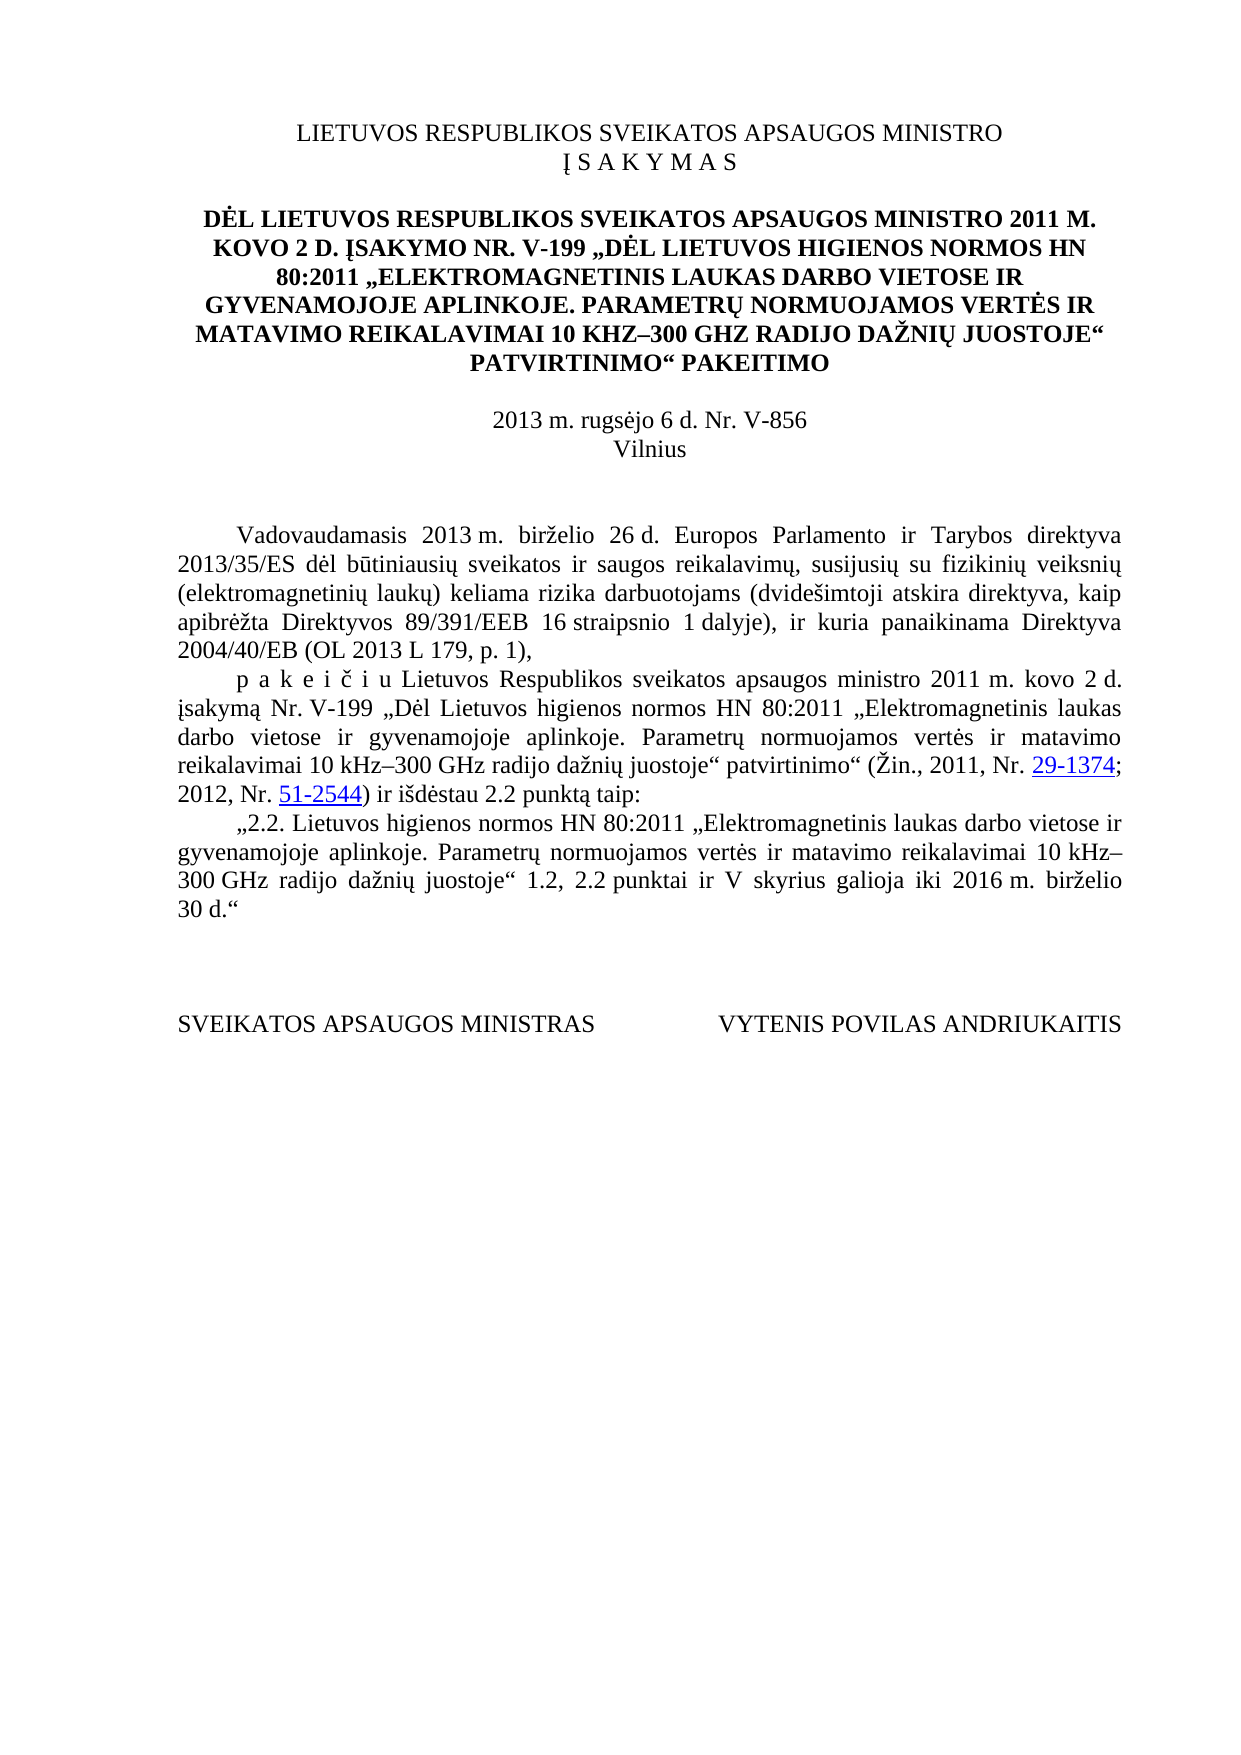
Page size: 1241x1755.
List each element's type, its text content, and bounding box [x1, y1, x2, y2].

text SVEIKATOS APSAUGOS MINISTRAS VYTENIS POVILAS ANDRIUKAITIS [177, 1009, 1122, 1038]
text Į S A K Y M A S [177, 147, 1122, 176]
text Vilnius [177, 434, 1122, 463]
text LIETUVOS RESPUBLIKOS SVEIKATOS APSAUGOS MINISTRO [177, 118, 1122, 147]
text p a k e i č i u Lietuvos Respublikos sveikatos apsaugos ministro 2011 m. kovo 2 d. įsakymą Nr. V-199 „Dėl Lietuvos higienos normos HN 80:2011 „Elektromagnetinis laukas darbo vietose ir gyvenamojoje aplinkoje. Parametrų normuojamos vertės ir matavimo reikalavimai 10 kHz–300 GHz radijo dažnių juostoje“ patvirtinimo“ (Žin., 2011, Nr. 29-1374; 2012, Nr. 51-2544) ir išdėstau 2.2 punktą taip: [177, 664, 1122, 808]
text DĖL LIETUVOS RESPUBLIKOS SVEIKATOS APSAUGOS MINISTRO 2011 M. kovo 2 D. ĮSAKYMO Nr. V-199 „DĖL LIETUVOS HIGIENOS NORMOS HN 80:2011 „ELEKTROMAGNETINIS LAUKAS DARBO VIETOSE IR GYVENAMOJOJE APLINKOJE. PARAMETRŲ NORMUOJAMOS VERTĖS IR MATAVIMO REIKALAVIMAI 10 KHZ–300 GHZ RADIJO DAŽNIŲ JUOSTOJE“ PATVIRTINIMO“ PAKEITIMO [177, 204, 1122, 377]
text „2.2. Lietuvos higienos normos HN 80:2011 „Elektromagnetinis laukas darbo vietose ir gyvenamojoje aplinkoje. Parametrų normuojamos vertės ir matavimo reikalavimai 10 kHz–300 GHz radijo dažnių juostoje“ 1.2, 2.2 punktai ir V skyrius galioja iki 2016 m. birželio 30 d.“ [177, 808, 1122, 923]
text Vadovaudamasis 2013 m. birželio 26 d. Europos Parlamento ir Tarybos direktyva 2013/35/ES dėl būtiniausių sveikatos ir saugos reikalavimų, susijusių su fizikinių veiksnių (elektromagnetinių laukų) keliama rizika darbuotojams (dvidešimtoji atskira direktyva, kaip apibrėžta Direktyvos 89/391/EEB 16 straipsnio 1 dalyje), ir kuria panaikinama Direktyva 2004/40/EB (OL 2013 L 179, p. 1), [177, 521, 1122, 664]
text 2013 m. rugsėjo 6 d. Nr. V-856 [177, 406, 1122, 434]
